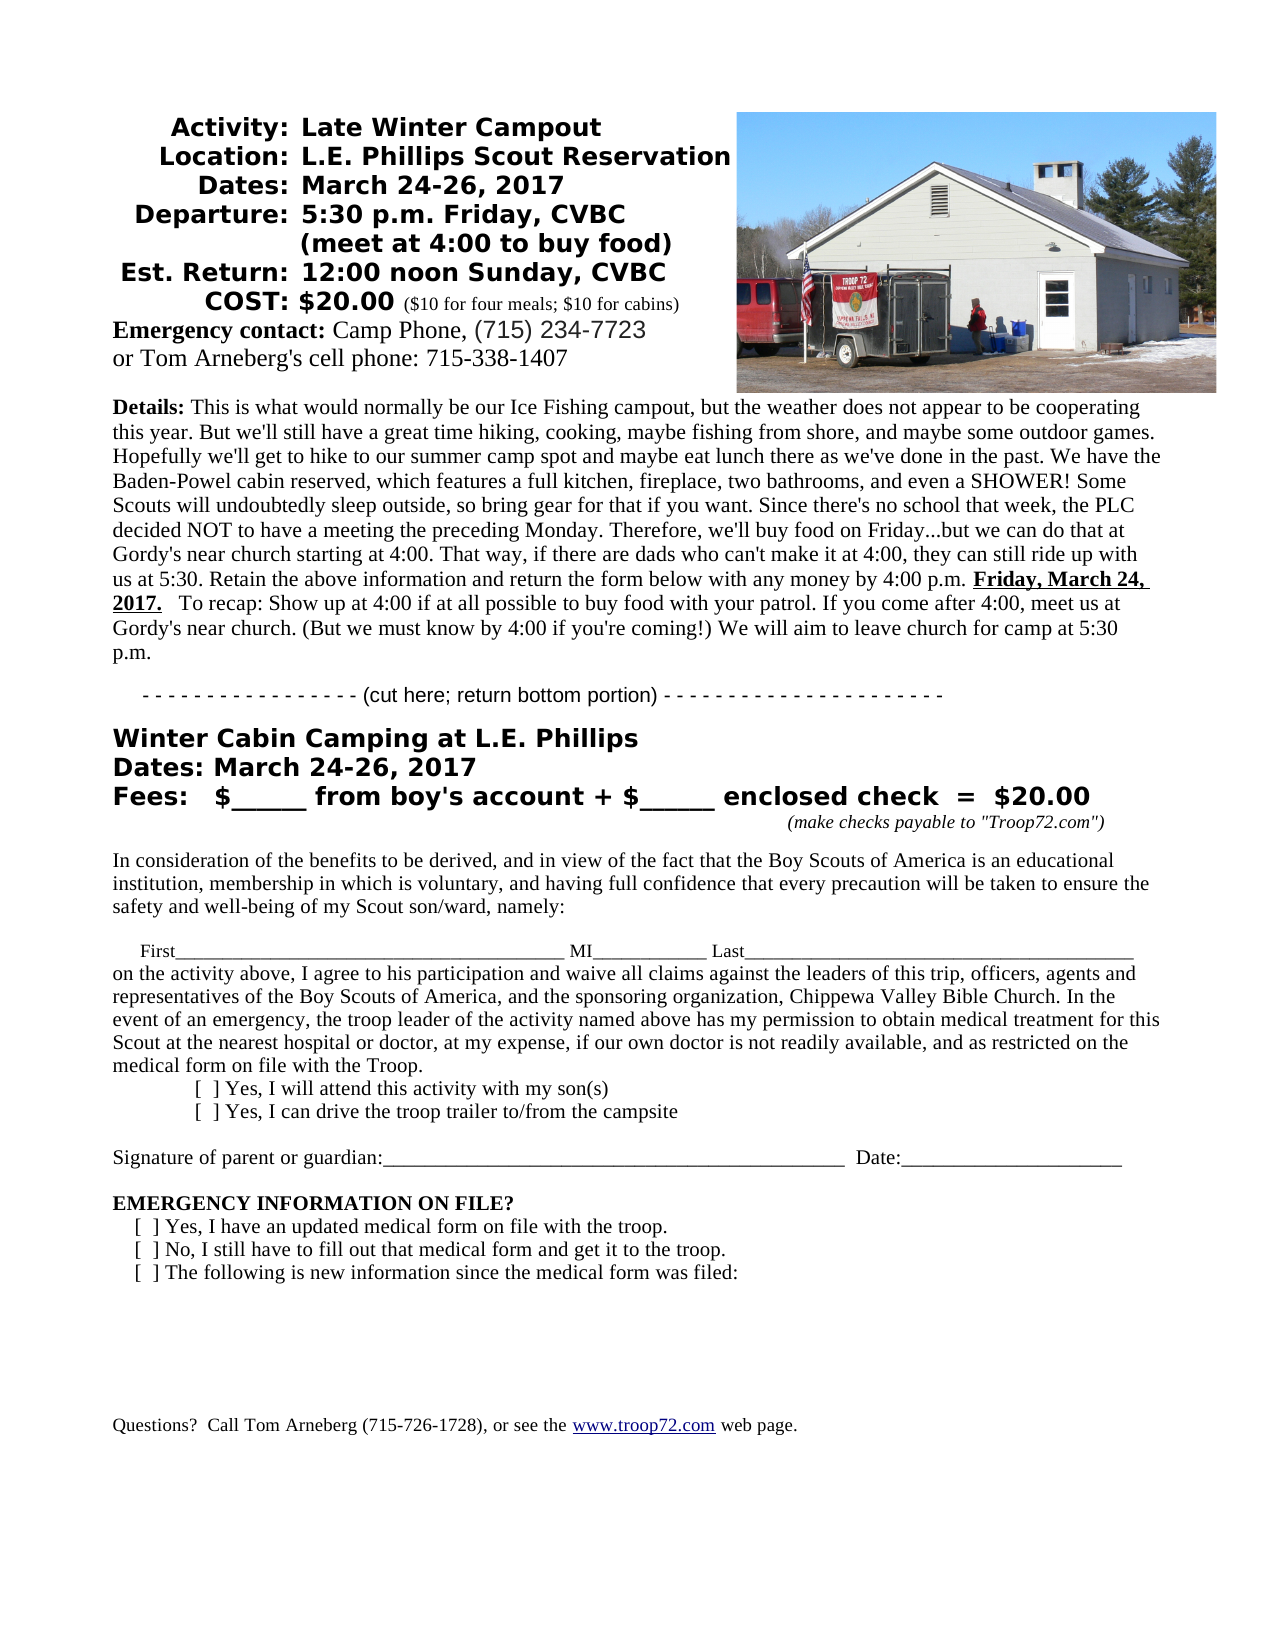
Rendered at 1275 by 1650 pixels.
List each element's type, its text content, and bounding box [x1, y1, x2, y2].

text Activity: Late Winter Campout [112, 112, 1162, 142]
text Fees: $______ from boy's account + $______ enclosed check = $20.00 [112, 783, 1162, 812]
text Location: L.E. Phillips Scout Reservation [112, 142, 739, 171]
text Details: This is what would normally be our Ice Fishing campout, but the weather does not appear to be cooperating this year. But we'll still have a great time hiking, cooking, maybe fishing from shore, and maybe some outdoor games. Hopefully we'll get to hike to our summer camp spot and maybe eat lunch there as we've done in the past. We have the Baden-Powel cabin reserved, which features a full kitchen, fireplace, two bathrooms, and even a SHOWER! Some Scouts will undoubtedly sleep outside, so bring gear for that if you want. Since there's no school that week, the PLC decided NOT to have a meeting the preceding Monday. Therefore, we'll buy food on Friday...but we can do that at Gordy's near church starting at 4:00. That way, if there are dads who can't make it at 4:00, they can still ride up with us at 5:30. Retain the above information and return the form below with any money by 4:00 p.m. Friday, March 24, 2017. To recap: Show up at 4:00 if at all possible to buy food with your patrol. If you come after 4:00, meet us at Gordy's near church. (But we must know by 4:00 if you're coming!) We will aim to leave church for camp at 5:30 p.m. [112, 395, 1162, 664]
text Est. Return: 12:00 noon Sunday, CVBC [112, 258, 739, 287]
text Emergency contact: Camp Phone, (715) 234-7723 [112, 316, 739, 344]
text [ ] Yes, I will attend this activity with my son(s) [112, 1077, 1162, 1100]
text Questions? Call Tom Arneberg (715-726-1728), or see the www.troop72.com web page. [112, 1415, 1162, 1436]
text on the activity above, I agree to his participation and waive all claims against the leaders of this trip, officers, agents and representatives of the Boy Scouts of America, and the sponsoring organization, Chippewa Valley Bible Church. In the event of an emergency, the troop leader of the activity named above has my permission to obtain medical treatment for this Scout at the nearest hospital or doctor, at my expense, if our own doctor is not readily available, and as restricted on the medical form on file with the Troop. [112, 962, 1162, 1077]
text Winter Cabin Camping at L.E. Phillips [112, 725, 1162, 754]
text [ ] The following is new information since the medical form was filed: [112, 1261, 1162, 1284]
text [ ] Yes, I can drive the troop trailer to/from the campsite [112, 1100, 1162, 1123]
text First_________________________________________ MI____________ Last_________________________________________ [112, 941, 1162, 962]
picture [923, 115, 1217, 393]
text Dates: March 24-26, 2017 [112, 754, 1162, 783]
text [ ] No, I still have to fill out that medical form and get it to the troop. [112, 1238, 1162, 1261]
text (meet at 4:00 to buy food) [112, 229, 739, 258]
list - - - - - - - - - - - - - - - - - (cut here; return bottom portion) - - - - - - - - - - - - - - - - - - - - - - [112, 683, 1162, 707]
text [ ] Yes, I have an updated medical form on file with the troop. [112, 1215, 1162, 1238]
text Signature of parent or guardian:____________________________________________ Date:_____________________ [112, 1146, 1162, 1169]
text Dates: March 24-26, 2017 [112, 171, 739, 200]
text or Tom Arneberg's cell phone: 715-338-1407 [112, 344, 739, 372]
text (make checks payable to "Troop72.com") [112, 812, 1162, 833]
text In consideration of the benefits to be derived, and in view of the fact that the Boy Scouts of America is an educational institution, membership in which is voluntary, and having full confidence that every precaution will be taken to ensure the safety and well-being of my Scout son/ward, namely: [112, 849, 1162, 918]
text EMERGENCY INFORMATION ON FILE? [112, 1192, 1162, 1215]
text COST: $20.00 ($10 for four meals; $10 for cabins) [112, 287, 739, 316]
text Departure: 5:30 p.m. Friday, CVBC [112, 200, 739, 229]
